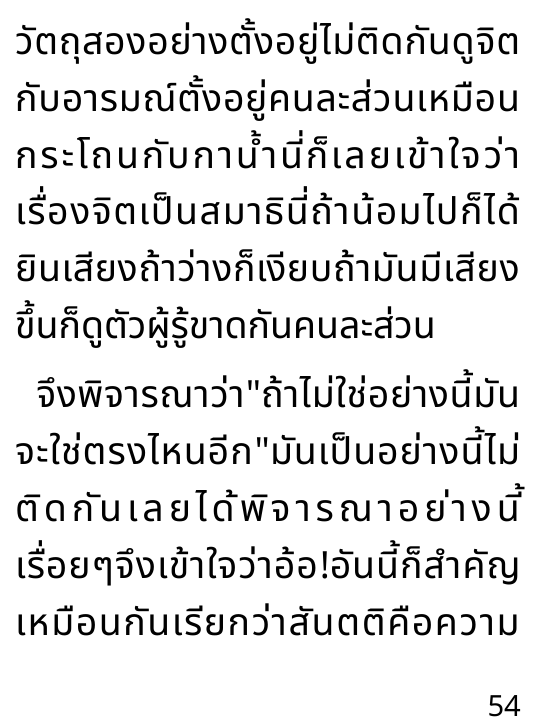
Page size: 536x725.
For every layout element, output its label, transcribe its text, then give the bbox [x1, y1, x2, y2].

text จึงพิจารณาว่า"ถ้าไม่ใช่อย่างนี้มันจะใช่ตรงไหนอีก"มันเป็นอย่างนี้ไม่ติดกันเลยได้พิจารณาอย่างนี้เรื่อยๆจึงเข้าใจว่าอ้อ!อันนี้ก็สำคัญเหมือนกันเรียกว่าสันตติคือความ [15, 367, 521, 652]
text วัตถุสองอย่างตั้งอยู่ไม่ติดกันดูจิตกับอารมณ์ตั้งอยู่คนละส่วนเหมือนกระโถนกับกาน้ำนี่ก็เลยเข้าใจว่าเรื่องจิตเป็นสมาธินี่ถ้าน้อมไปก็ได้ยินเสียงถ้าว่างก็เงียบถ้ามันมีเสียงขึ้นก็ดูตัวผู้รู้ขาดกันคนละส่วน [15, 15, 521, 355]
